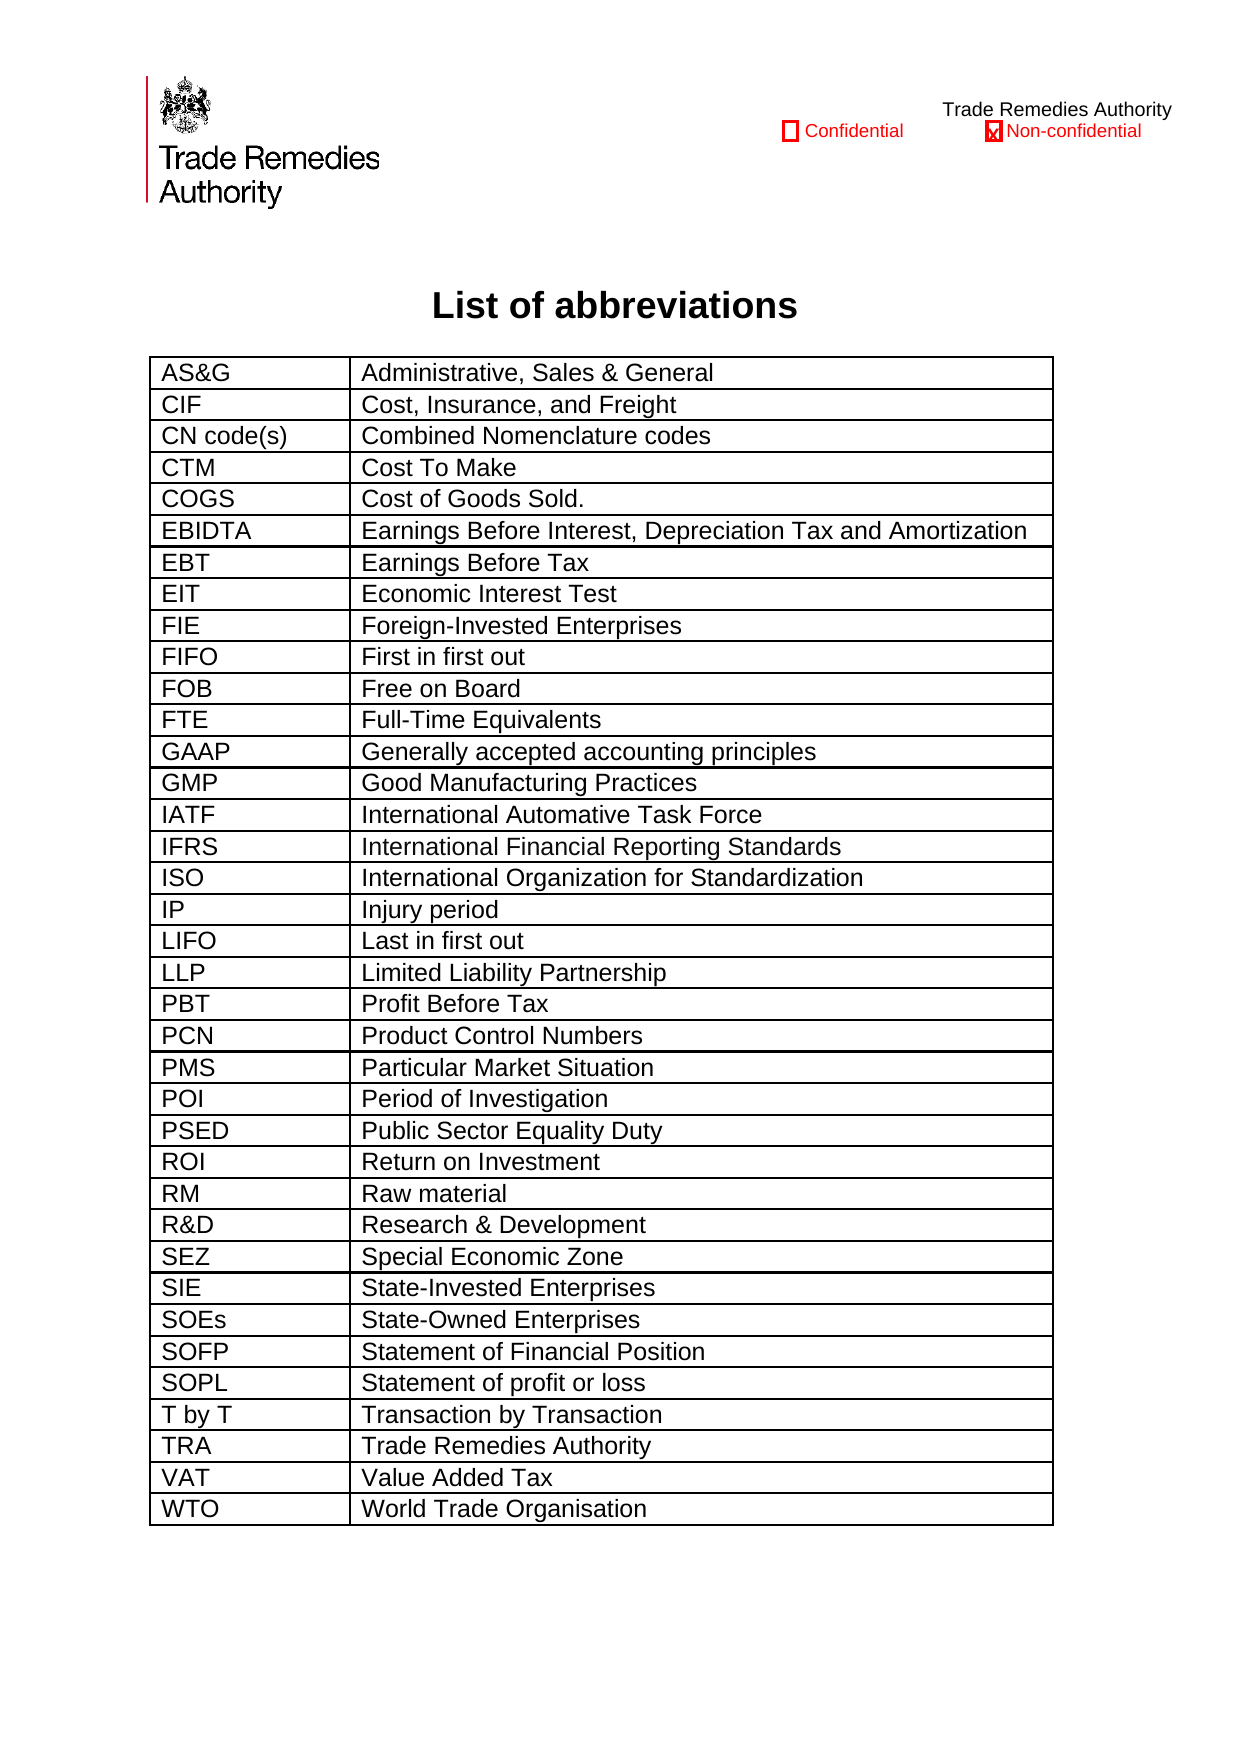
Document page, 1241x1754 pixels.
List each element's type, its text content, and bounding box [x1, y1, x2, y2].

table_cell Injury period [351, 895, 1052, 924]
table_cell Public Sector Equality Duty [351, 1116, 1052, 1145]
table_cell Full-Time Equivalents [351, 705, 1052, 735]
table_cell Particular Market Situation [351, 1053, 1052, 1082]
table_cell SEZ [151, 1242, 349, 1271]
table_cell EIT [151, 579, 349, 608]
table_cell Cost of Goods Sold. [351, 484, 1052, 514]
table_cell Cost, Insurance, and Freight [351, 390, 1052, 419]
table_cell Generally accepted accounting principles [351, 737, 1052, 766]
table_cell VAT [151, 1463, 349, 1492]
table_cell SOPL [151, 1368, 349, 1398]
table_cell LIFO [151, 926, 349, 956]
table_cell IP [151, 895, 349, 924]
table_cell Economic Interest Test [351, 579, 1052, 608]
table_cell R&D [151, 1210, 349, 1240]
table_cell IFRS [151, 832, 349, 861]
table_cell SOFP [151, 1337, 349, 1366]
table_cell International Organization for Standardization [351, 863, 1052, 893]
table_cell Cost To Make [351, 453, 1052, 482]
table_cell Free on Board [351, 674, 1052, 703]
table_cell PMS [151, 1053, 349, 1082]
table_cell ISO [151, 863, 349, 893]
table_cell Combined Nomenclature codes [351, 421, 1052, 451]
table_cell ROI [151, 1147, 349, 1177]
table_cell PSED [151, 1116, 349, 1145]
table_cell Statement of Financial Position [351, 1337, 1052, 1366]
table_cell WTO [151, 1494, 349, 1524]
table_cell CIF [151, 390, 349, 419]
table_cell EBT [151, 548, 349, 577]
table_cell T by T [151, 1400, 349, 1429]
table_cell FIE [151, 611, 349, 640]
table_cell International Automative Task Force [351, 800, 1052, 829]
table_cell Value Added Tax [351, 1463, 1052, 1492]
table_cell Raw material [351, 1179, 1052, 1208]
text List of abbreviations [150, 283, 1090, 326]
table_cell GAAP [151, 737, 349, 766]
table_header Administrative, Sales & General [351, 358, 1052, 388]
table_cell Earnings Before Interest, Depreciation Tax and Amortization [351, 516, 1052, 545]
table_cell FTE [151, 705, 349, 735]
table_cell TRA [151, 1431, 349, 1461]
table_cell Foreign-Invested Enterprises [351, 611, 1052, 640]
table_cell Limited Liability Partnership [351, 958, 1052, 987]
table_cell State-Invested Enterprises [351, 1274, 1052, 1303]
table_cell Special Economic Zone [351, 1242, 1052, 1271]
table_cell Profit Before Tax [351, 989, 1052, 1019]
table_cell IATF [151, 800, 349, 829]
table_cell First in first out [351, 642, 1052, 672]
table_cell LLP [151, 958, 349, 987]
table_cell Last in first out [351, 926, 1052, 956]
table_cell COGS [151, 484, 349, 514]
table_cell CN code(s) [151, 421, 349, 451]
table_cell GMP [151, 769, 349, 798]
table_cell Earnings Before Tax [351, 548, 1052, 577]
table_cell EBIDTA [151, 516, 349, 545]
table_cell POI [151, 1084, 349, 1113]
table_cell International Financial Reporting Standards [351, 832, 1052, 861]
table_cell State-Owned Enterprises [351, 1305, 1052, 1334]
table_cell FOB [151, 674, 349, 703]
table_cell Research & Development [351, 1210, 1052, 1240]
table_cell Trade Remedies Authority [351, 1431, 1052, 1461]
table_cell Statement of profit or loss [351, 1368, 1052, 1398]
table_cell SOEs [151, 1305, 349, 1334]
table_cell PCN [151, 1021, 349, 1050]
table_cell RM [151, 1179, 349, 1208]
table_header AS&G [151, 358, 349, 388]
table_cell FIFO [151, 642, 349, 672]
table_cell Transaction by Transaction [351, 1400, 1052, 1429]
table_cell Return on Investment [351, 1147, 1052, 1177]
table_cell Good Manufacturing Practices [351, 769, 1052, 798]
table_cell CTM [151, 453, 349, 482]
table_cell SIE [151, 1274, 349, 1303]
table_cell Period of Investigation [351, 1084, 1052, 1113]
table_cell Product Control Numbers [351, 1021, 1052, 1050]
table_cell PBT [151, 989, 349, 1019]
table_cell World Trade Organisation [351, 1494, 1052, 1524]
